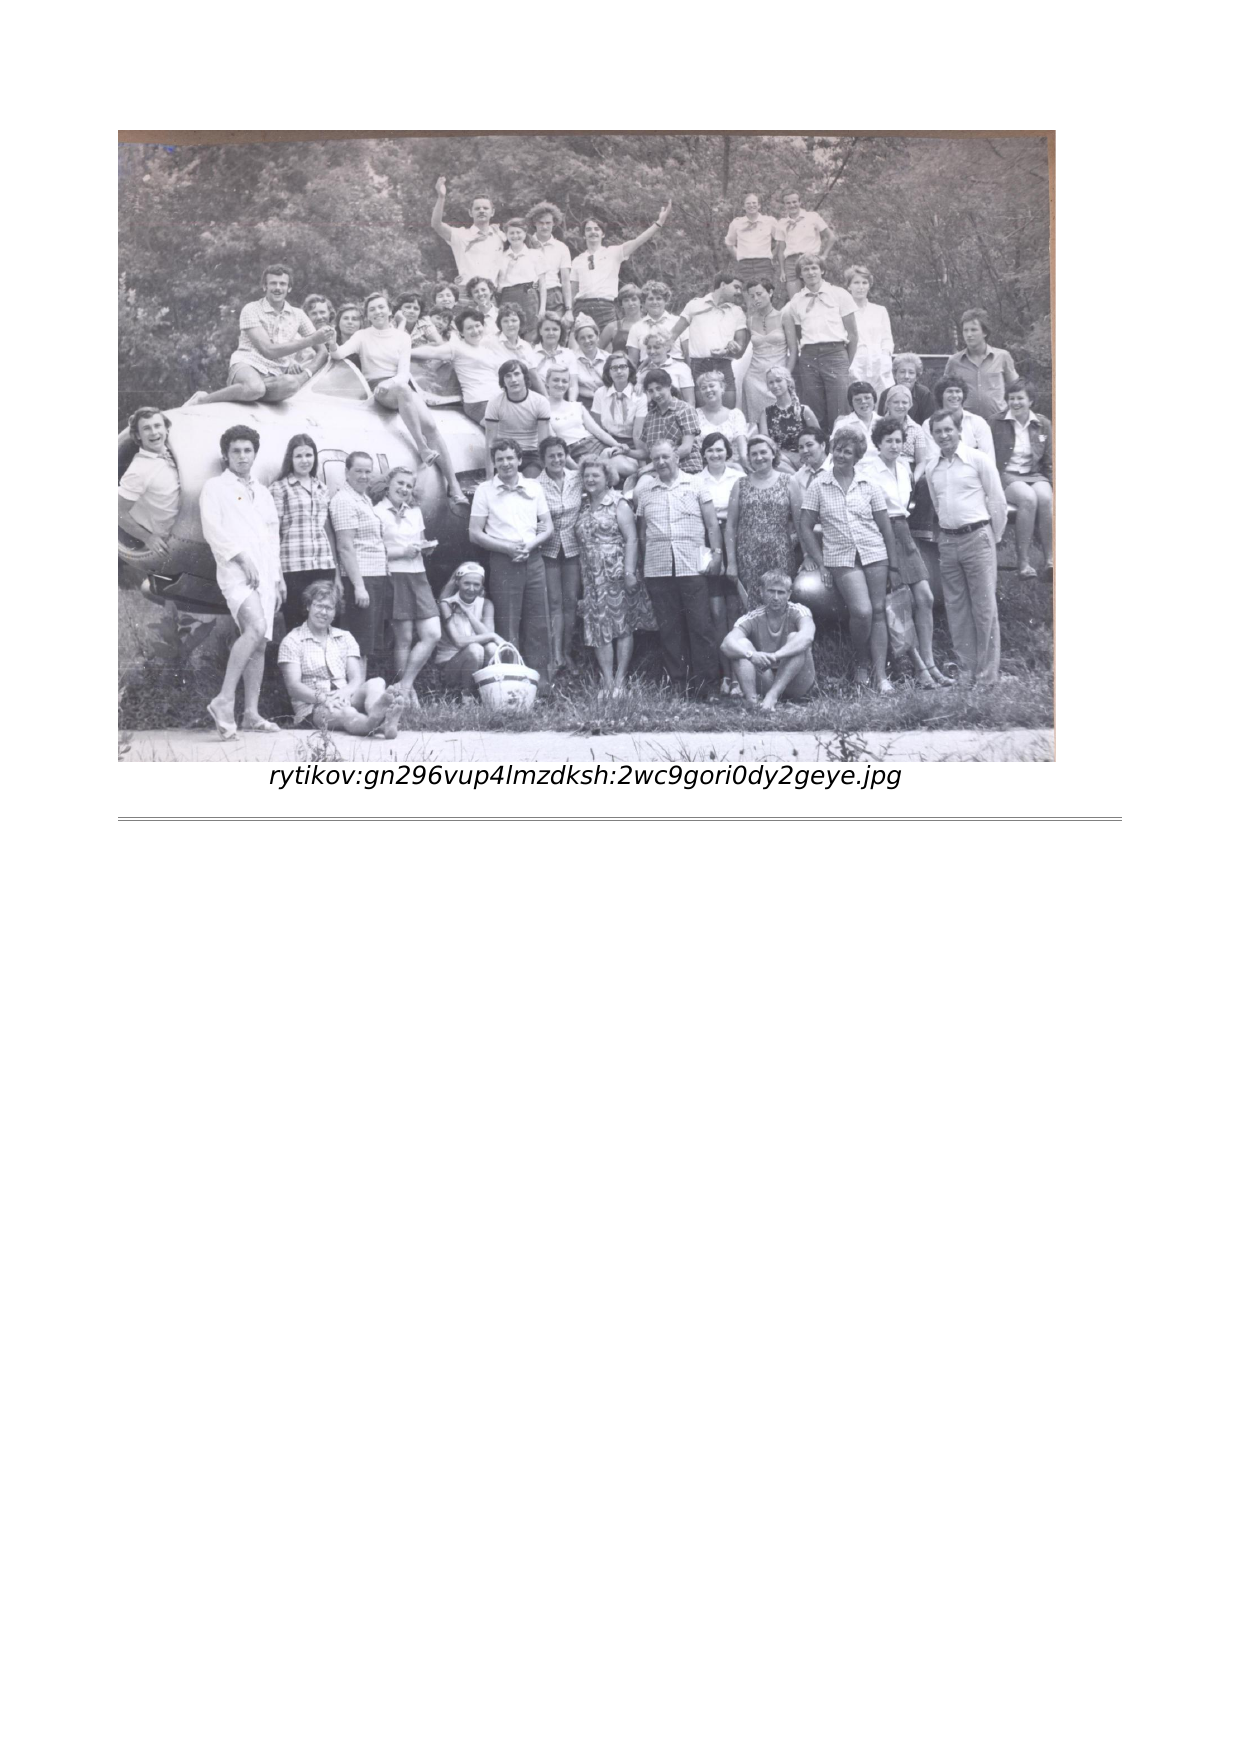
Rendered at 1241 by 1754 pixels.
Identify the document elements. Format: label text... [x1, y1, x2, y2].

picture [118, 130, 1056, 762]
text rytikov:gn296vup4lmzdksh:2wc9gori0dy2geye.jpg [118, 762, 1056, 790]
